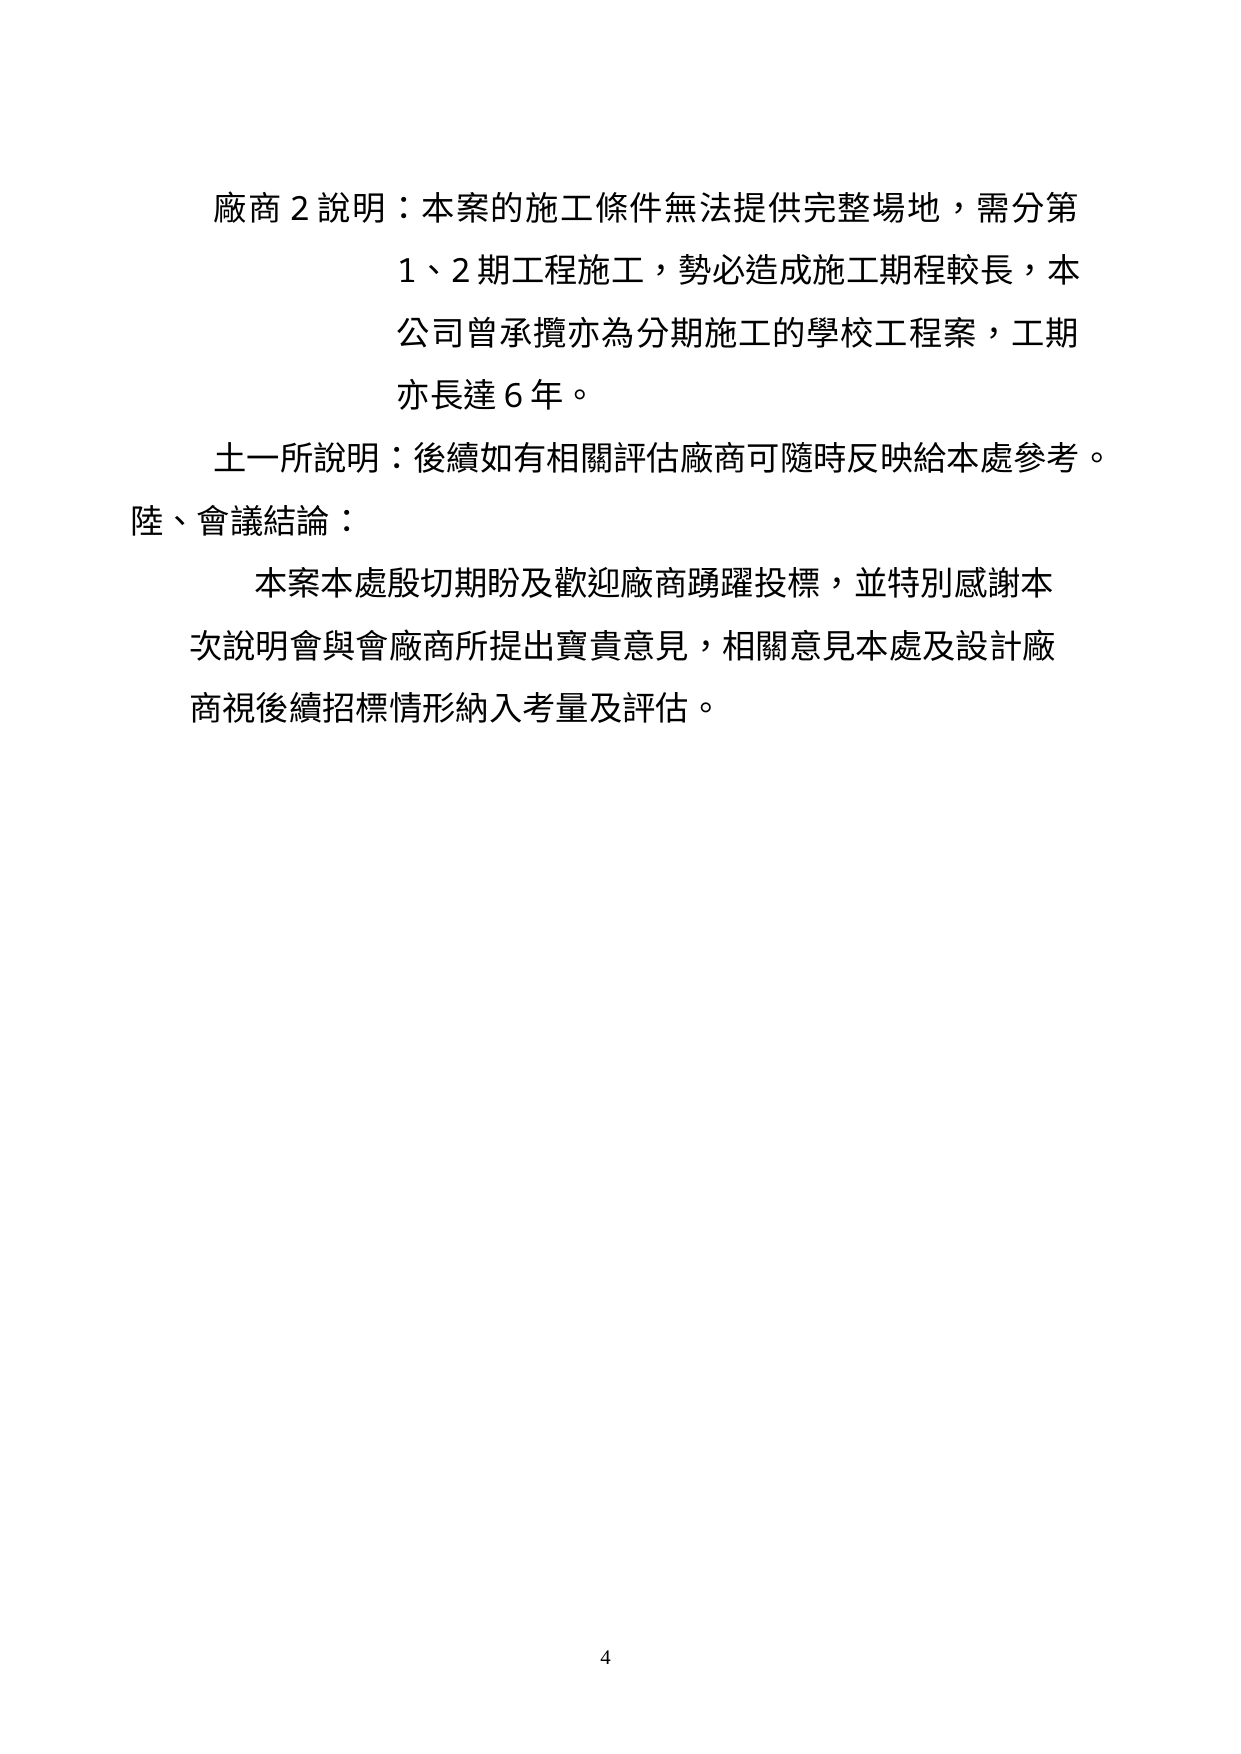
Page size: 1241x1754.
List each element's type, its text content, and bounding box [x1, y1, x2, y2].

subtitle 陸、會議結論： [130, 477, 1081, 539]
subtitle 本案本處殷切期盼及歡迎廠商踴躍投標，並特別感謝本次說明會與會廠商所提出寶貴意見，相關意見本處及設計廠商視後續招標情形納入考量及評估。 [189, 539, 1081, 727]
subtitle 廠商2說明：本案的施工條件無法提供完整場地，需分第1、2期工程施工，勢必造成施工期程較長，本公司曾承攬亦為分期施工的學校工程案，工期亦長達6年。 [213, 164, 1081, 414]
subtitle 土一所說明：後續如有相關評估廠商可隨時反映給本處參考。 [213, 414, 1081, 477]
